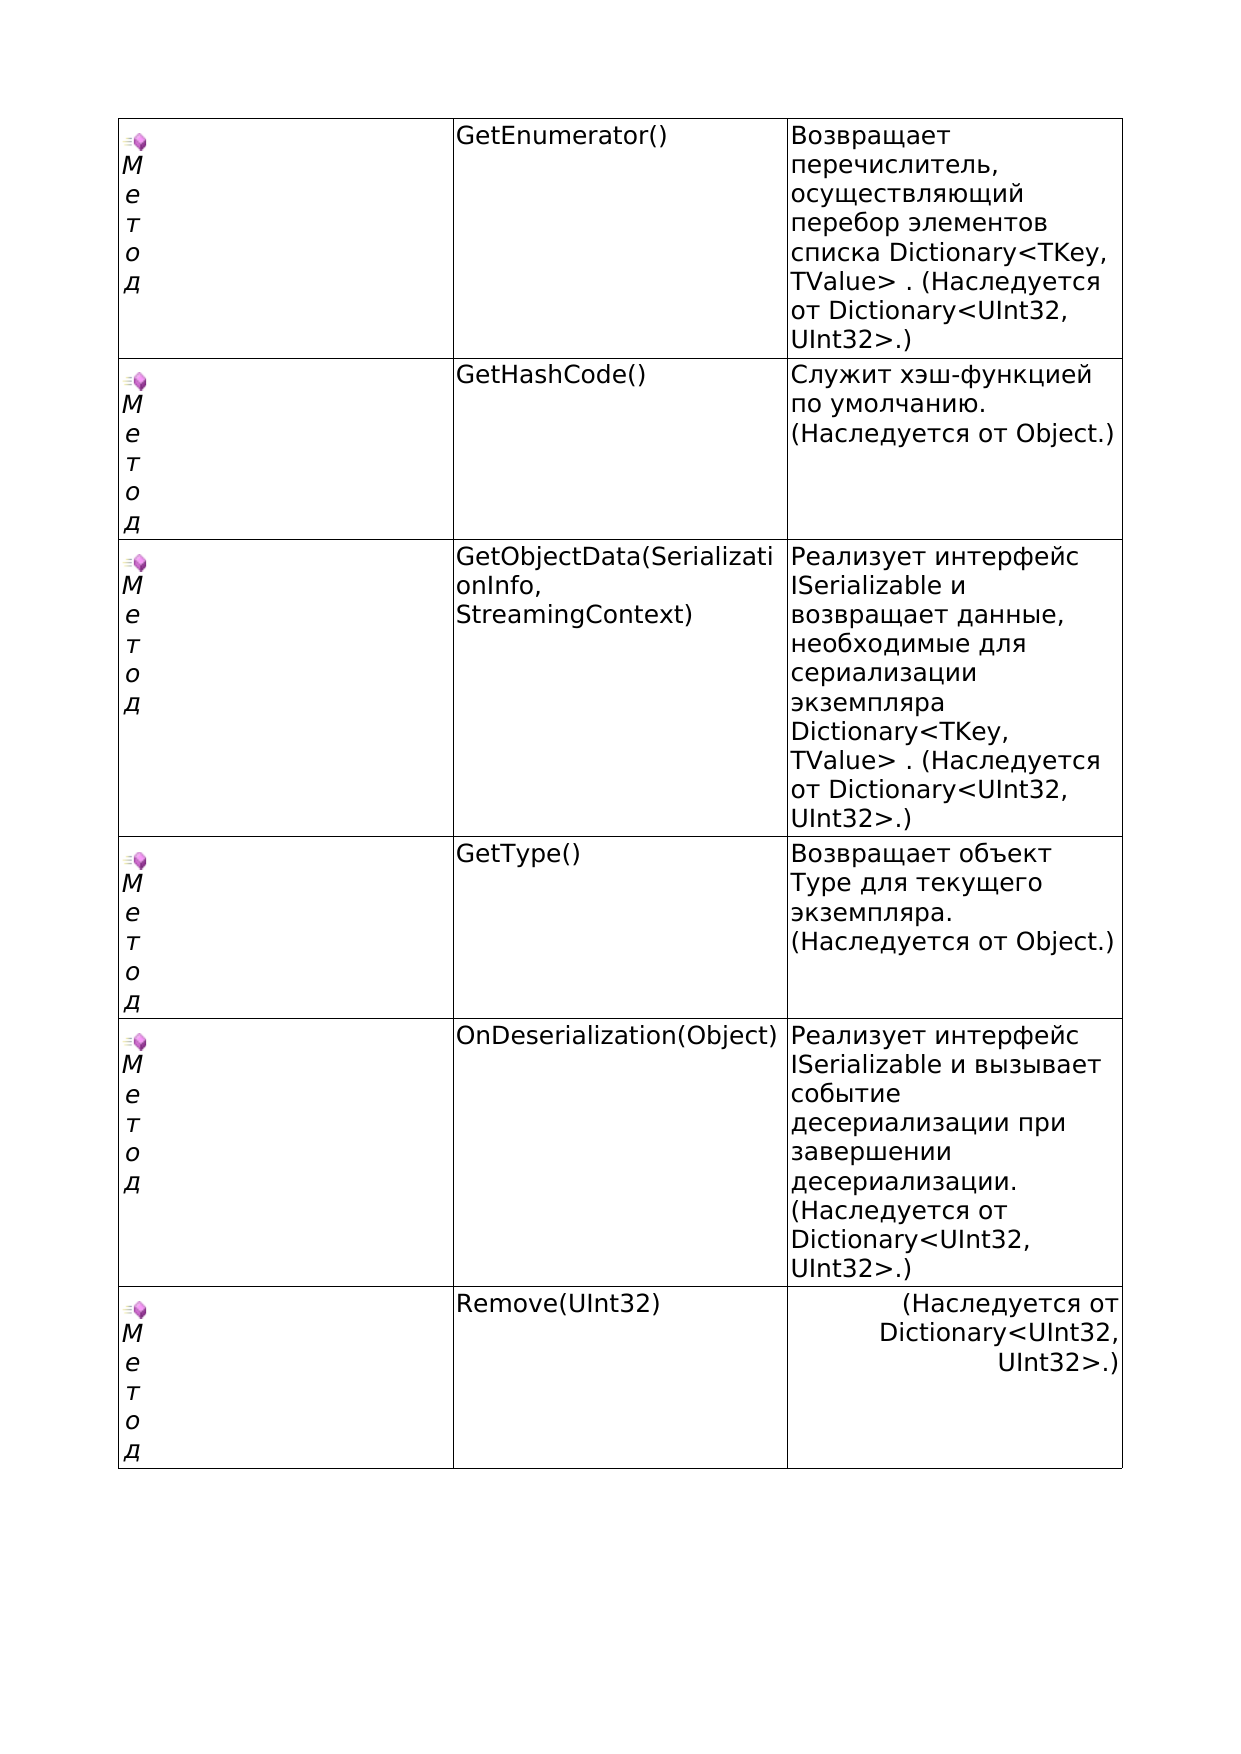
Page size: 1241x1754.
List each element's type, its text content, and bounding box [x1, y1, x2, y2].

table_cell [119, 119, 453, 357]
table_cell (Наследуется от Dictionary<UInt32, UInt32>.) [788, 1287, 1122, 1468]
picture [121, 554, 147, 572]
picture [121, 372, 147, 391]
table_cell [119, 1019, 453, 1286]
picture [121, 852, 147, 870]
table_cell OnDeserialization(Object) [454, 1019, 787, 1286]
table_cell Remove(UInt32) [454, 1287, 787, 1468]
table_cell Возвращает перечислитель, осуществляющий перебор элементов списка Dictionary<TKey, TValue> . (Наследуется от Dictionary<UInt32, UInt32>.) [788, 119, 1122, 357]
picture [121, 1033, 147, 1051]
table_cell [119, 540, 453, 836]
table_cell Реализует интерфейс ISerializable и возвращает данные, необходимые для сериализации экземпляра Dictionary<TKey, TValue> . (Наследуется от Dictionary<UInt32, UInt32>.) [788, 540, 1122, 836]
table_cell GetObjectData(SerializationInfo, StreamingContext) [454, 540, 787, 836]
table_cell Реализует интерфейс ISerializable и вызывает событие десериализации при завершении десериализации. (Наследуется от Dictionary<UInt32, UInt32>.) [788, 1019, 1122, 1286]
picture [121, 1301, 147, 1319]
table_cell Служит хэш-функцией по умолчанию. (Наследуется от Object.) [788, 359, 1122, 539]
table_cell GetHashCode() [454, 359, 787, 539]
picture [121, 133, 147, 151]
table_cell [119, 837, 453, 1018]
table_cell [119, 359, 453, 539]
table_cell [119, 1287, 453, 1468]
table_cell GetEnumerator() [454, 119, 787, 357]
table_cell GetType() [454, 837, 787, 1018]
table_cell Возвращает объект Type для текущего экземпляра. (Наследуется от Object.) [788, 837, 1122, 1018]
